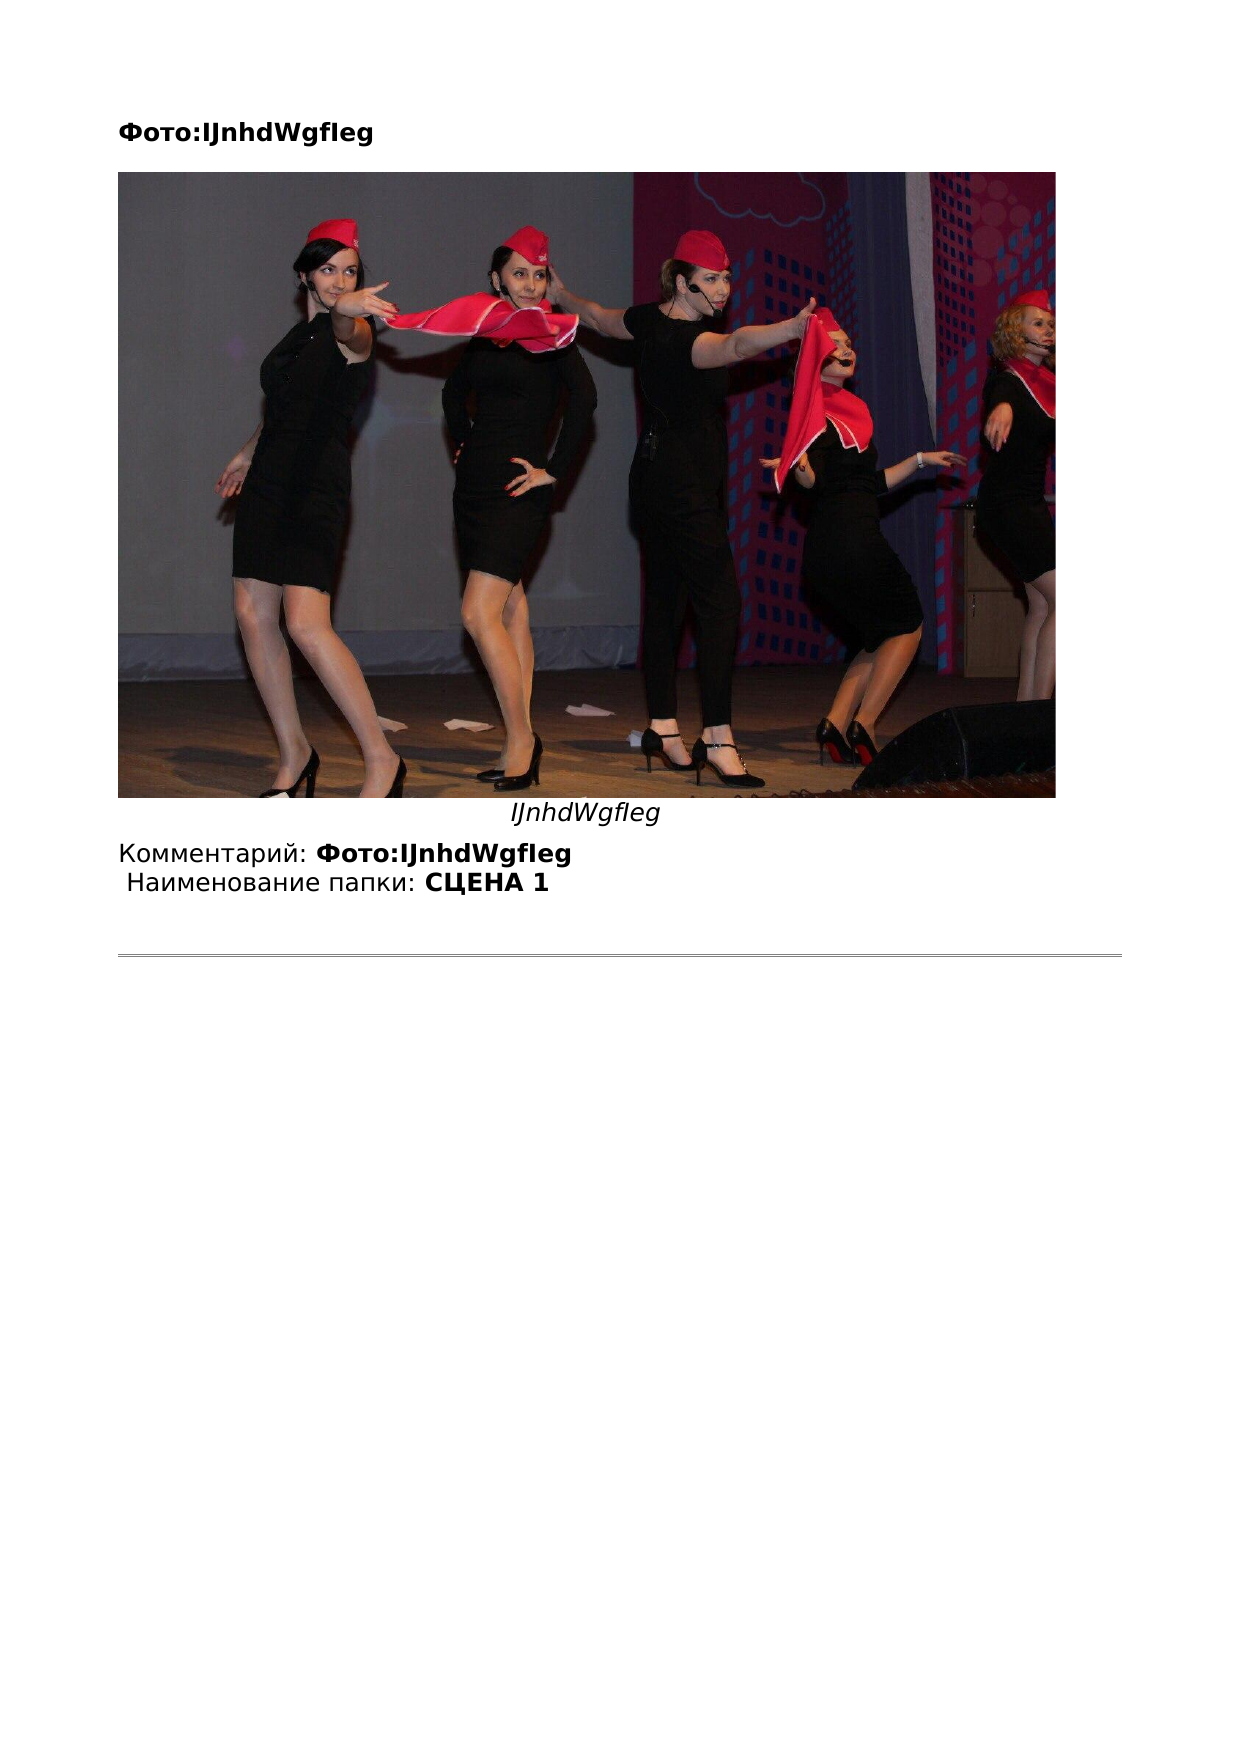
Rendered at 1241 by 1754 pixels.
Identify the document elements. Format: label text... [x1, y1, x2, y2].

picture [118, 172, 1056, 798]
text Комментарий: Фото:IJnhdWgfIeg Наименование папки: СЦЕНА 1 [118, 839, 1122, 927]
subtitle Фото:IJnhdWgfIeg [118, 118, 1122, 147]
text IJnhdWgfIeg [118, 798, 1056, 827]
